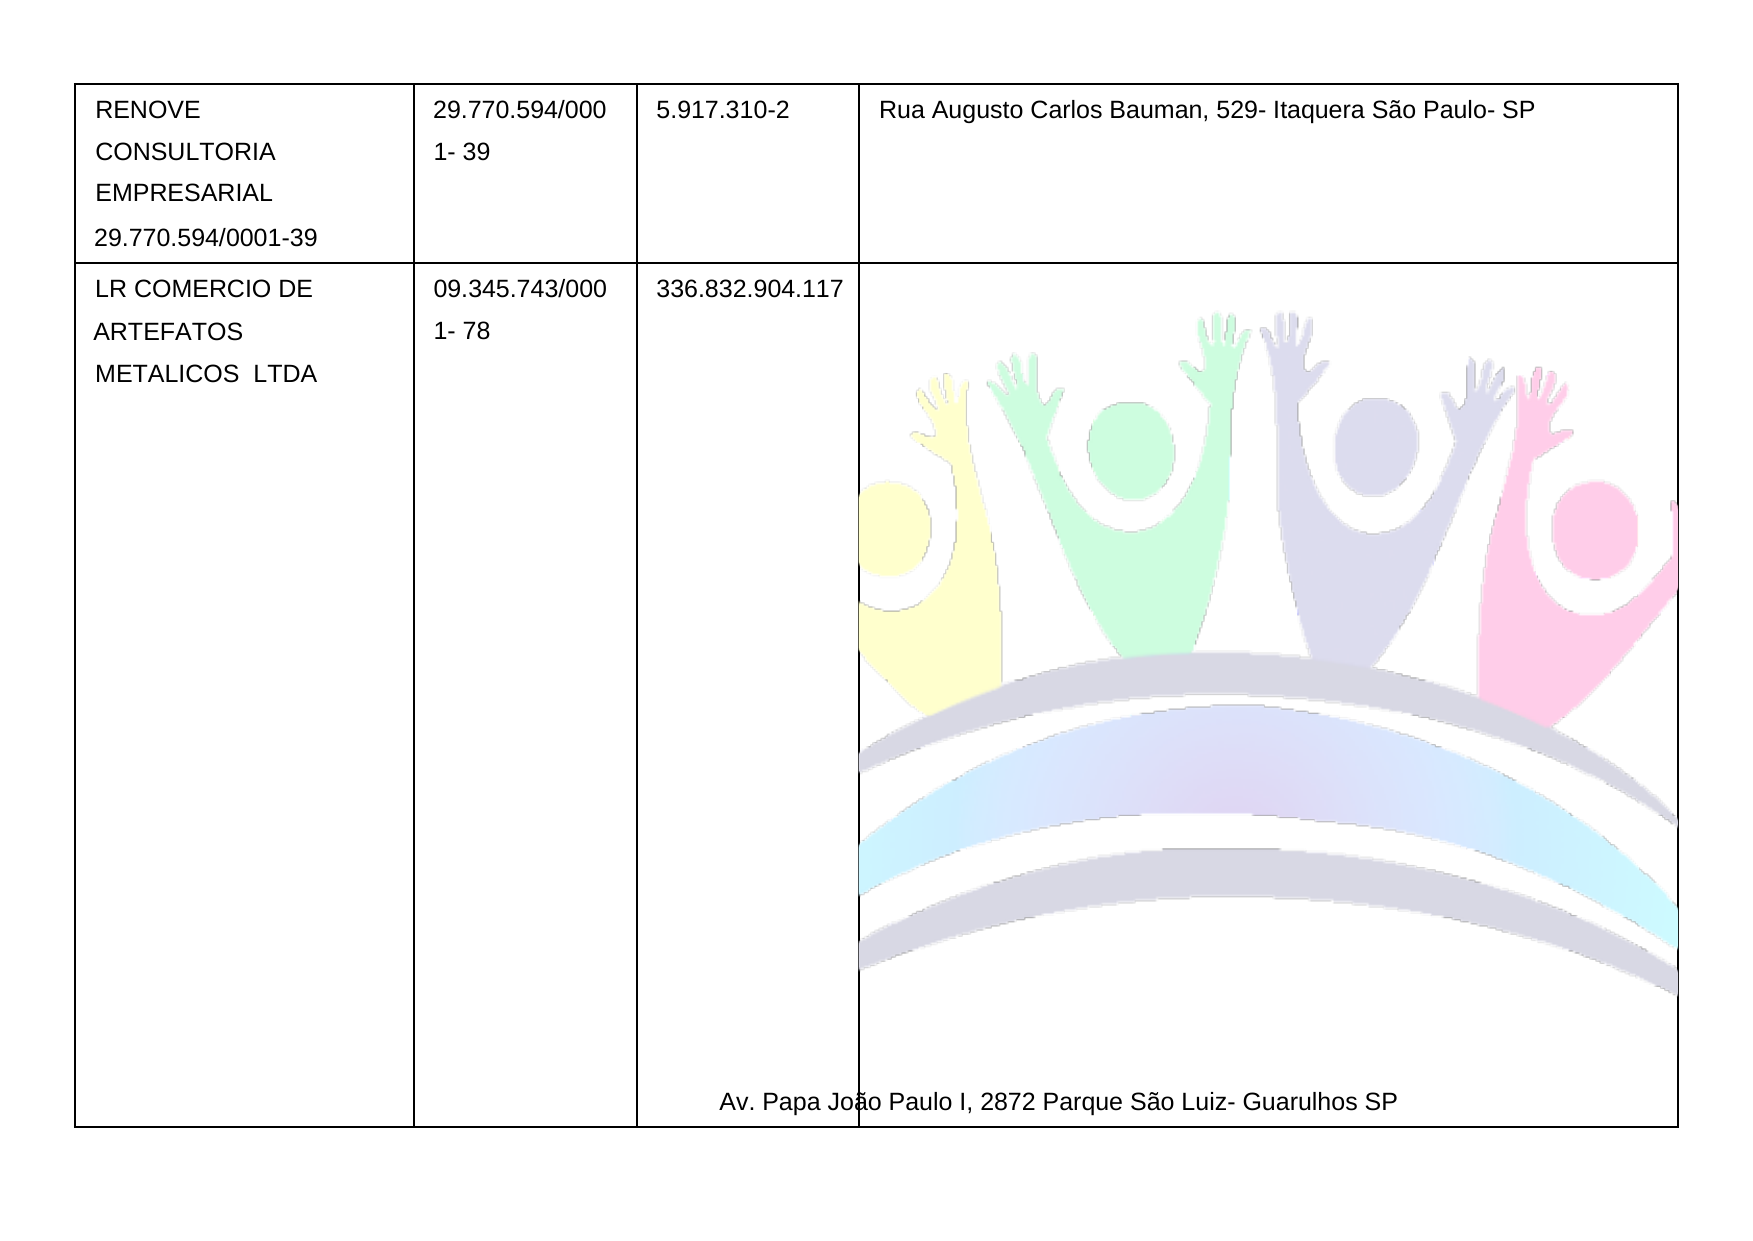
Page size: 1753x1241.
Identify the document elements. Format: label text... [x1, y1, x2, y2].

table_cell LR COMERCIO DE ARTEFATOS METALICOS LTDA [76, 264, 413, 1126]
table_cell 09.345.743/0001- 78 [415, 264, 636, 1126]
table_cell 336.832.904.117 [638, 264, 858, 1126]
table_header 29.770.594/0001- 39 [415, 85, 636, 262]
table_header RENOVE CONSULTORIA EMPRESARIAL 29.770.594/0001-39 [76, 85, 413, 262]
table_cell Av. Papa João Paulo I, 2872 Parque São Luiz- Guarulhos SP [860, 1087, 1677, 1126]
table_cell Av. Papa João Paulo I, 2872 Parque São Luiz- Guarulhos SP [860, 264, 1677, 274]
picture [858, 274, 1679, 1087]
table_header 5.917.310-2 [638, 85, 858, 262]
table_header Rua Augusto Carlos Bauman, 529- Itaquera São Paulo- SP [860, 85, 1677, 262]
